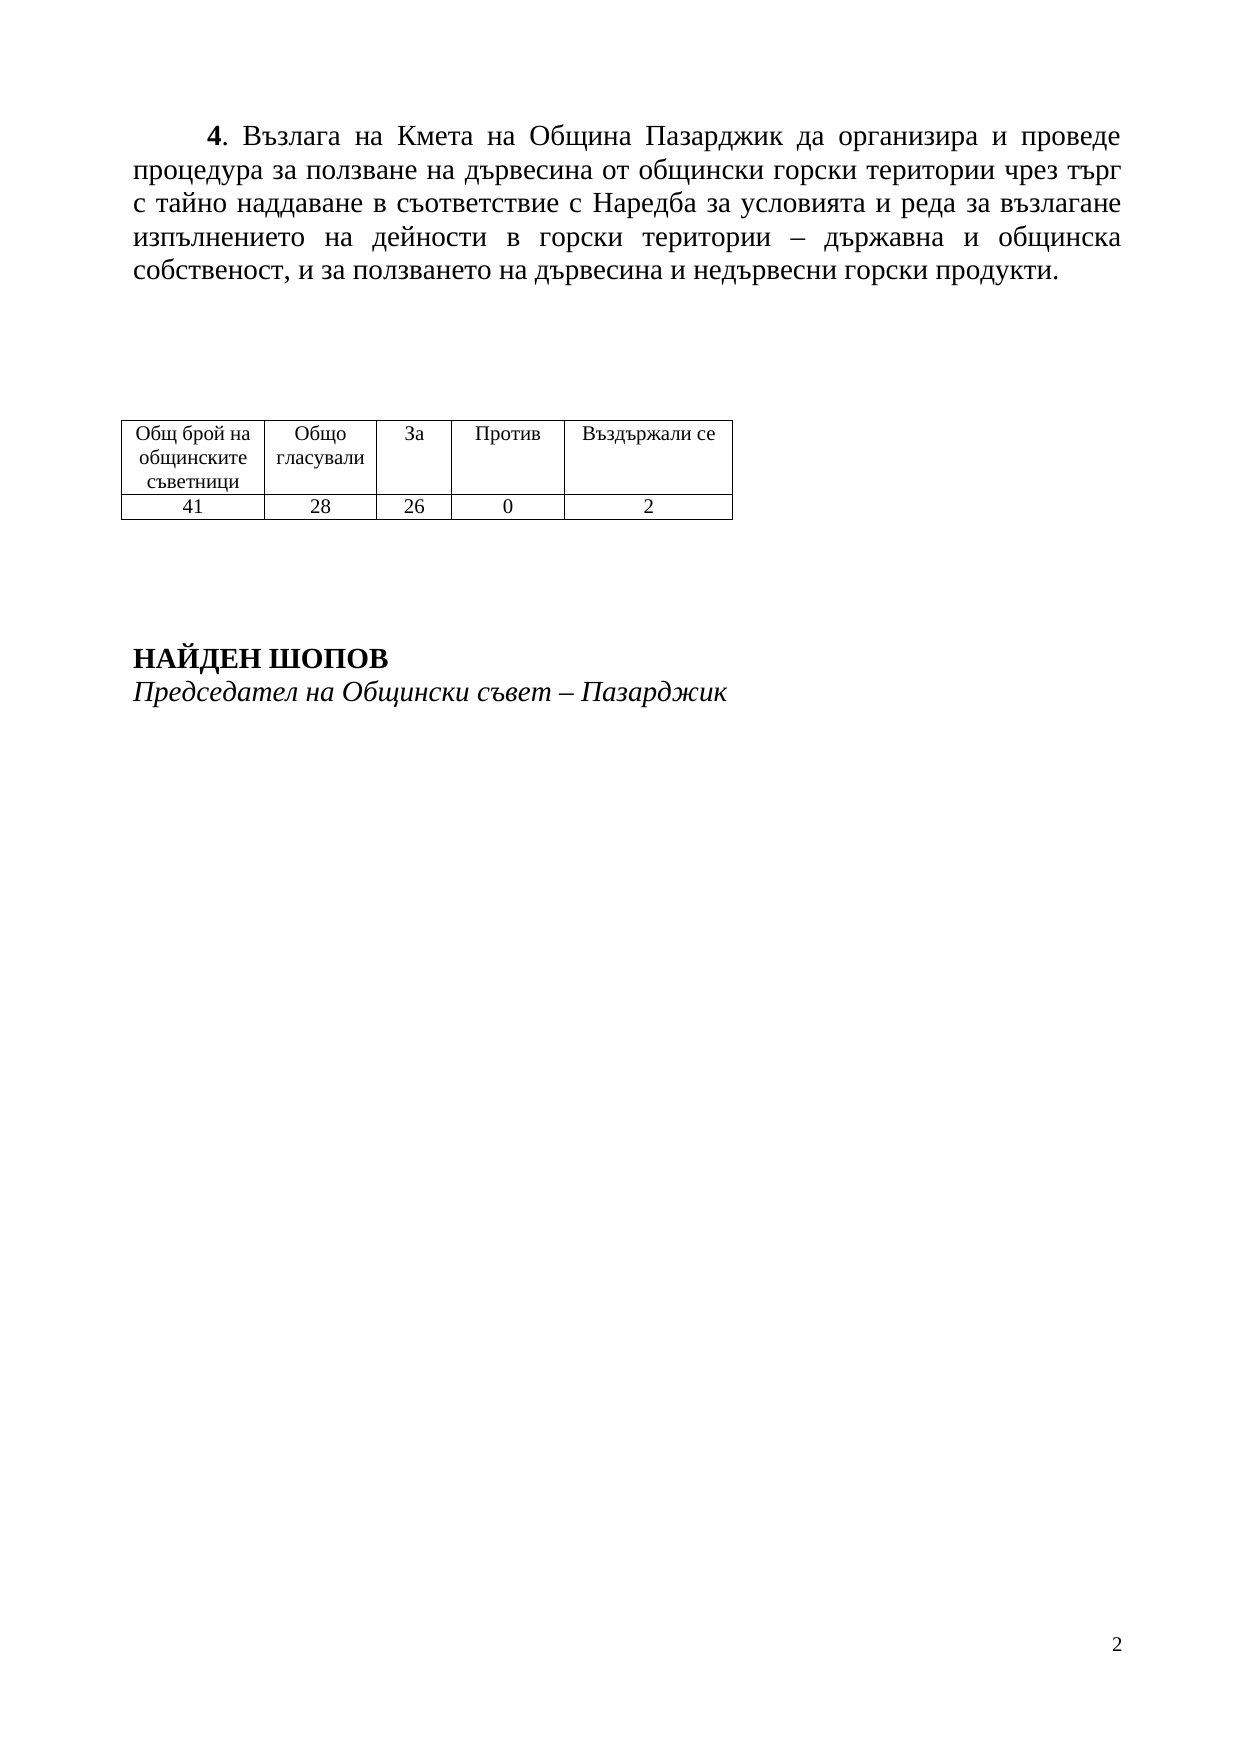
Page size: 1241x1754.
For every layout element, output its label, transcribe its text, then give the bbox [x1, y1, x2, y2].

table_header Въздържали се [565, 421, 732, 493]
text НАЙДЕН ШОПОВ [133, 641, 1122, 674]
table_cell 26 [377, 495, 451, 518]
text 4. Възлага на Кмета на Община Пазарджик да организира и проведе процедура за ползване на дървесина от общински горски територии чрез търг с тайно наддаване в съответствие с Наредба за условията и реда за възлагане изпълнението на дейности в горски територии – държавна и общинска собственост, и за ползването на дървесина и недървесни горски продукти. [133, 118, 1122, 286]
table_cell 28 [265, 495, 376, 518]
table_header Общо гласували [265, 421, 376, 493]
table_cell 41 [122, 495, 264, 518]
text Председател на Общински съвет – Пазарджик [133, 674, 1122, 708]
table_cell 2 [565, 495, 732, 518]
table_header Против [452, 421, 564, 493]
table_header Общ брой на общинските съветници [122, 421, 264, 493]
table_cell 0 [452, 495, 564, 518]
table_header За [377, 421, 451, 493]
